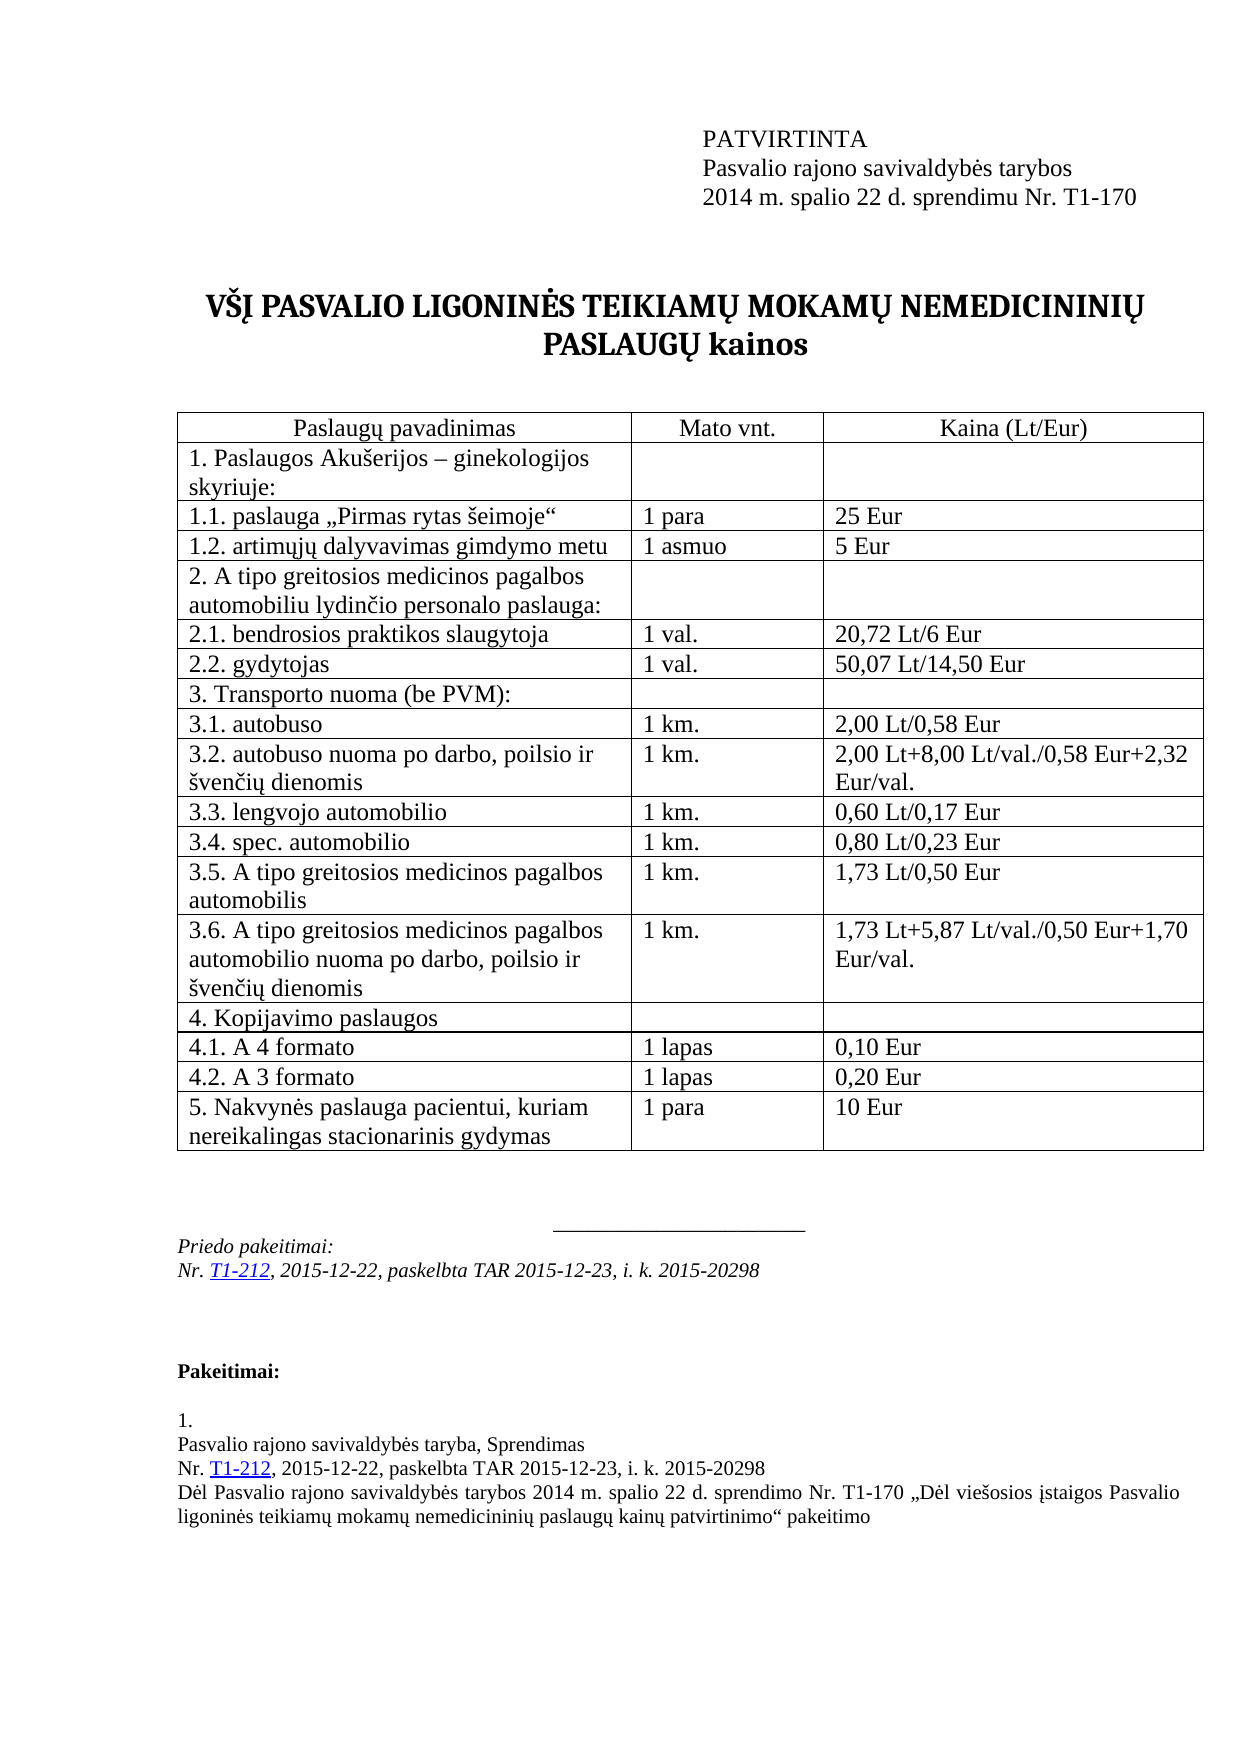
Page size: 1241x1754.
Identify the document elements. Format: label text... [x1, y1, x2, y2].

table_cell 3.1. autobuso [178, 709, 631, 738]
table_cell 1 km. [632, 827, 823, 856]
table_cell 1 val. [632, 649, 823, 678]
table_cell 1 para [632, 501, 823, 530]
table_cell 25 Eur [824, 501, 1203, 530]
table_cell 1 para [632, 1092, 823, 1149]
table_cell [632, 443, 823, 500]
table_cell 2,00 Lt+8,00 Lt/val./0,58 Eur+2,32 Eur/val. [824, 739, 1203, 796]
table_cell 2.2. gydytojas [178, 649, 631, 678]
text 2014 m. spalio 22 d. sprendimu Nr. T1-170 [627, 182, 1181, 211]
table_cell 4.1. A 4 formato [178, 1033, 631, 1061]
table_cell 1 lapas [632, 1062, 823, 1091]
text Dėl Pasvalio rajono savivaldybės tarybos 2014 m. spalio 22 d. sprendimo Nr. T1-170 „Dėl viešosios įstaigos Pasvalio ligoninės teikiamų mokamų nemedicininių paslaugų kainų patvirtinimo“ pakeitimo [177, 1480, 1181, 1528]
table_cell [824, 679, 1203, 708]
table_cell 2. A tipo greitosios medicinos pagalbos automobiliu lydinčio personalo paslauga: [178, 561, 631, 618]
text VŠĮ PASVALIO LIGONINĖS TEIKIAMŲ MOKAMŲ NEMEDICININIŲ [177, 287, 1181, 326]
table_cell 3.5. A tipo greitosios medicinos pagalbos automobilis [178, 857, 631, 914]
table_cell [824, 561, 1203, 618]
table_cell 1. Paslaugos Akušerijos – ginekologijos skyriuje: [178, 443, 631, 500]
table_cell [632, 679, 823, 708]
table_cell 10 Eur [824, 1092, 1203, 1149]
table_cell 2.1. bendrosios praktikos slaugytoja [178, 620, 631, 648]
table_cell 4. Kopijavimo paslaugos [178, 1003, 631, 1031]
table_cell 20,72 Lt/6 Eur [824, 620, 1203, 648]
table_cell 3.4. spec. automobilio [178, 827, 631, 856]
text Pakeitimai: [177, 1359, 1181, 1383]
table_cell 0,20 Eur [824, 1062, 1203, 1091]
text Priedo pakeitimai: [177, 1234, 1181, 1258]
table_cell 1 asmuo [632, 531, 823, 560]
table_cell 3.6. A tipo greitosios medicinos pagalbos automobilio nuoma po darbo, poilsio ir švenčių dienomis [178, 915, 631, 1002]
table_cell 50,07 Lt/14,50 Eur [824, 649, 1203, 678]
text Nr. T1-212, 2015-12-22, paskelbta TAR 2015-12-23, i. k. 2015-20298 [177, 1456, 1181, 1480]
table_cell 1 km. [632, 797, 823, 826]
table_cell 2,00 Lt/0,58 Eur [824, 709, 1203, 738]
table_cell 1.1. paslauga „Pirmas rytas šeimoje“ [178, 501, 631, 530]
table_cell 1 km. [632, 915, 823, 1002]
table_cell 3.2. autobuso nuoma po darbo, poilsio ir švenčių dienomis [178, 739, 631, 796]
table_header Mato vnt. [632, 413, 823, 442]
table_cell 1,73 Lt+5,87 Lt/val./0,50 Eur+1,70 Eur/val. [824, 915, 1203, 1002]
table_cell [632, 561, 823, 618]
table_cell 5. Nakvynės paslauga pacientui, kuriam nereikalingas stacionarinis gydymas [178, 1092, 631, 1149]
table_header Kaina (Lt/Eur) [824, 413, 1203, 442]
table_cell 1 val. [632, 620, 823, 648]
table_cell 1 km. [632, 857, 823, 914]
text PATVIRTINTA [702, 124, 1181, 153]
table_cell 0,10 Eur [824, 1033, 1203, 1061]
text ______________________ [177, 1208, 1181, 1234]
text Pasvalio rajono savivaldybės tarybos [627, 153, 1181, 182]
table_cell 0,60 Lt/0,17 Eur [824, 797, 1203, 826]
table_header Paslaugų pavadinimas [178, 413, 631, 442]
table_cell 1 lapas [632, 1033, 823, 1061]
table_cell 3. Transporto nuoma (be PVM): [178, 679, 631, 708]
table_cell [824, 1003, 1203, 1031]
text Nr. T1-212, 2015-12-22, paskelbta TAR 2015-12-23, i. k. 2015-20298 [177, 1258, 1181, 1282]
table_cell 4.2. A 3 formato [178, 1062, 631, 1091]
table_cell 0,80 Lt/0,23 Eur [824, 827, 1203, 856]
table_cell [632, 1003, 823, 1031]
table_cell 5 Eur [824, 531, 1203, 560]
table_cell 1 km. [632, 709, 823, 738]
table_cell 1.2. artimųjų dalyvavimas gimdymo metu [178, 531, 631, 560]
table_cell 1 km. [632, 739, 823, 796]
text 1. [177, 1407, 1181, 1432]
text PASLAUGŲ kainos [177, 326, 1181, 364]
table_cell 3.3. lengvojo automobilio [178, 797, 631, 826]
text Pasvalio rajono savivaldybės taryba, Sprendimas [177, 1432, 1181, 1456]
table_cell 1,73 Lt/0,50 Eur [824, 857, 1203, 914]
table_cell [824, 443, 1203, 500]
